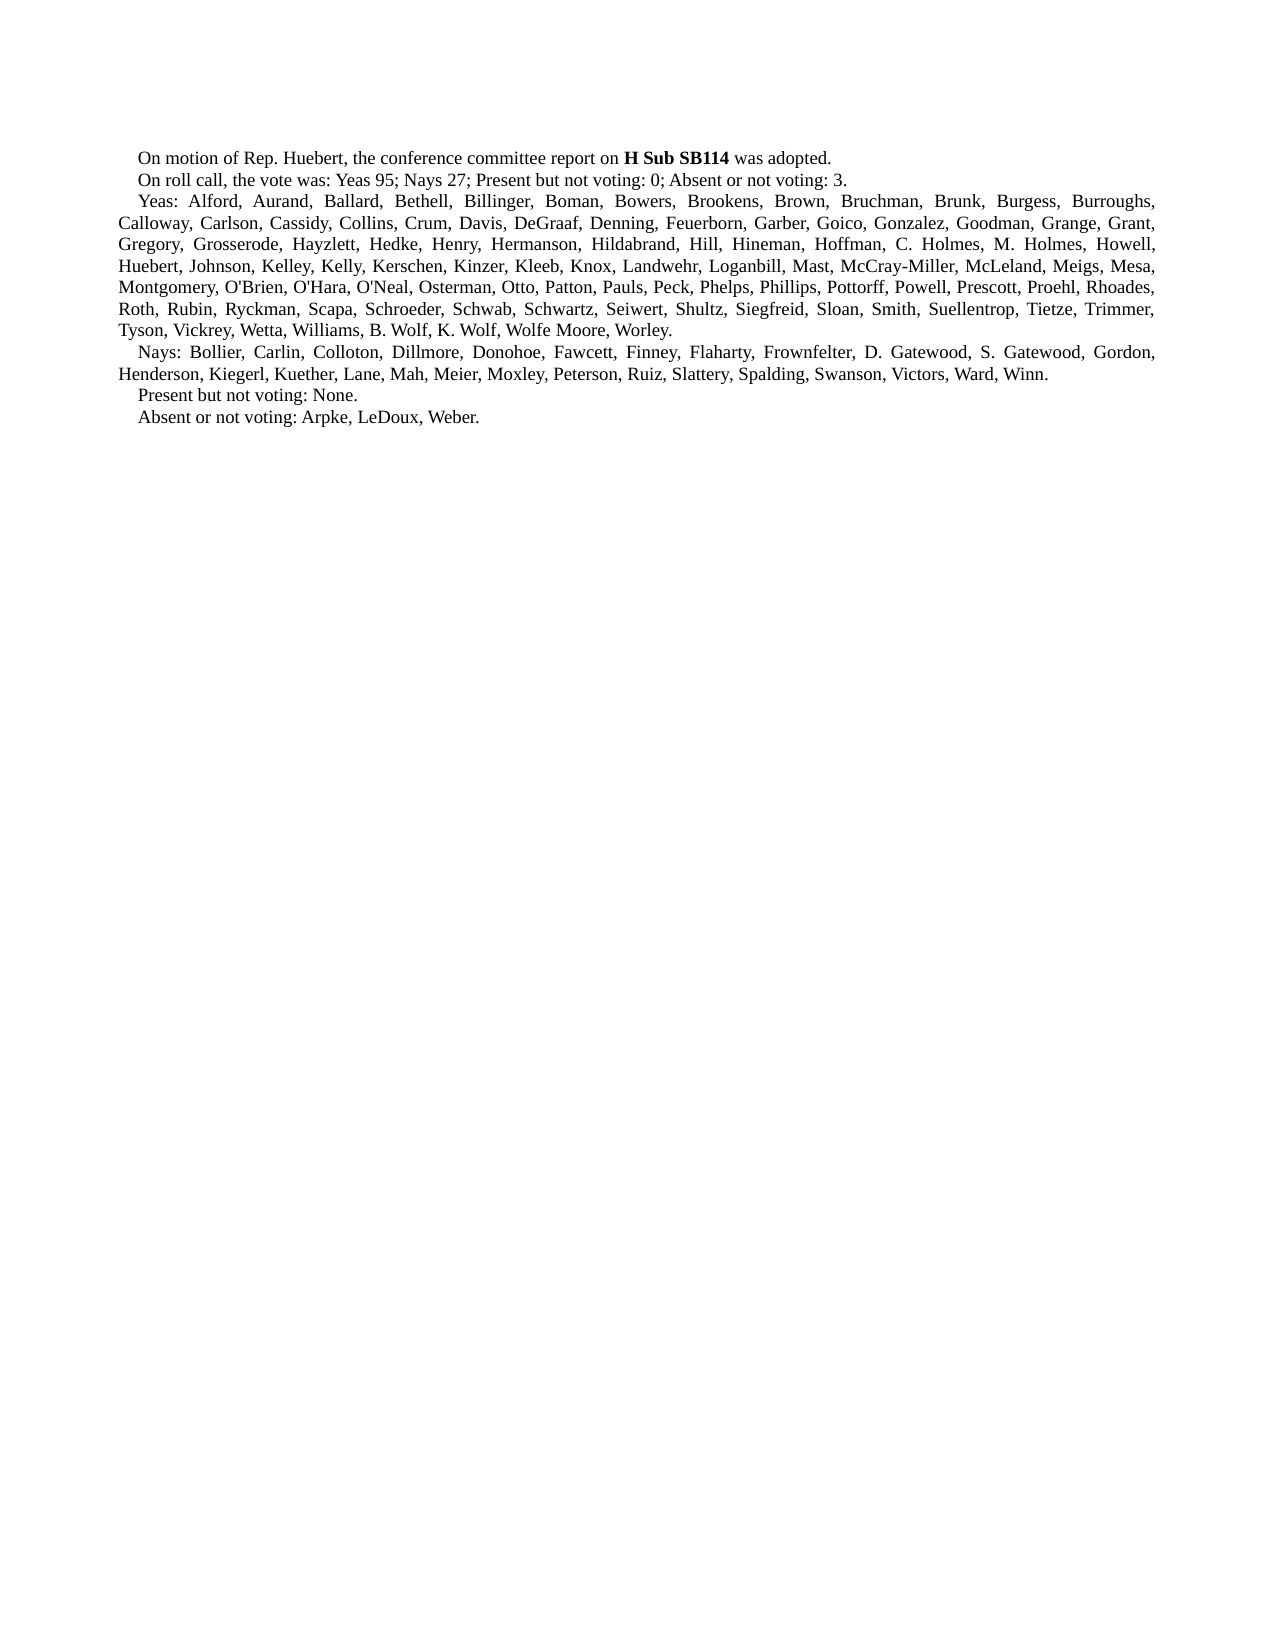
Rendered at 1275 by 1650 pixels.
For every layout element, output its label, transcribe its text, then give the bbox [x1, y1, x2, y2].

text Present but not voting: None. [118, 384, 1157, 406]
text Absent or not voting: Arpke, LeDoux, Weber. [118, 406, 1157, 427]
text Nays: Bollier, Carlin, Colloton, Dillmore, Donohoe, Fawcett, Finney, Flaharty, Frownfelter, D. Gatewood, S. Gatewood, Gordon, Henderson, Kiegerl, Kuether, Lane, Mah, Meier, Moxley, Peterson, Ruiz, Slattery, Spalding, Swanson, Victors, Ward, Winn. [118, 341, 1157, 384]
text On motion of Rep. Huebert, the conference committee report on H Sub SB114 was adopted. [118, 147, 1157, 168]
text On roll call, the vote was: Yeas 95; Nays 27; Present but not voting: 0; Absent or not voting: 3. [118, 168, 1157, 190]
text Yeas: Alford, Aurand, Ballard, Bethell, Billinger, Boman, Bowers, Brookens, Brown, Bruchman, Brunk, Burgess, Burroughs, Calloway, Carlson, Cassidy, Collins, Crum, Davis, DeGraaf, Denning, Feuerborn, Garber, Goico, Gonzalez, Goodman, Grange, Grant, Gregory, Grosserode, Hayzlett, Hedke, Henry, Hermanson, Hildabrand, Hill, Hineman, Hoffman, C. Holmes, M. Holmes, Howell, Huebert, Johnson, Kelley, Kelly, Kerschen, Kinzer, Kleeb, Knox, Landwehr, Loganbill, Mast, McCray-Miller, McLeland, Meigs, Mesa, Montgomery, O'Brien, O'Hara, O'Neal, Osterman, Otto, Patton, Pauls, Peck, Phelps, Phillips, Pottorff, Powell, Prescott, Proehl, Rhoades, Roth, Rubin, Ryckman, Scapa, Schroeder, Schwab, Schwartz, Seiwert, Shultz, Siegfreid, Sloan, Smith, Suellentrop, Tietze, Trimmer, Tyson, Vickrey, Wetta, Williams, B. Wolf, K. Wolf, Wolfe Moore, Worley. [118, 190, 1157, 341]
